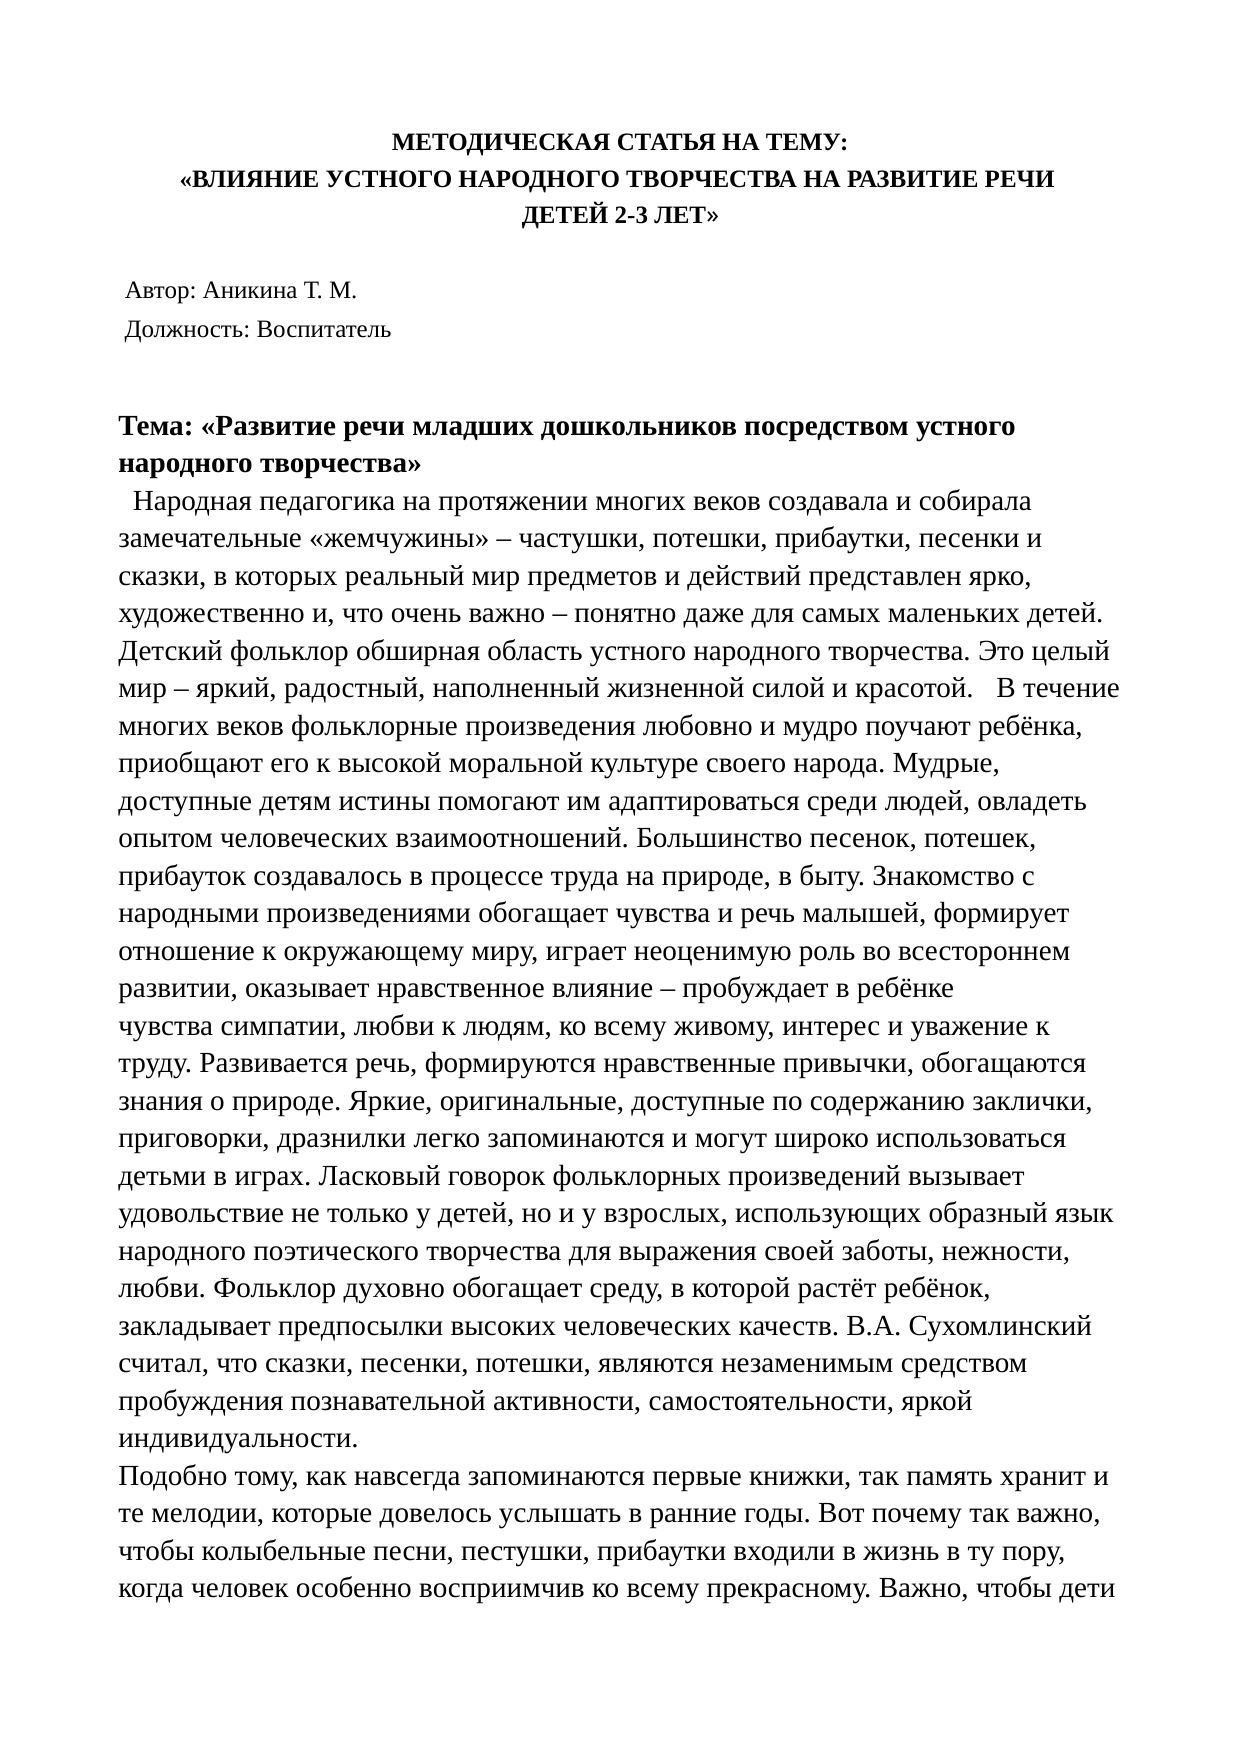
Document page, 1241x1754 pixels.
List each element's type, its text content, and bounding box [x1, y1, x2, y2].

text Детский фольклор обширная область устного народного творчества. Это целый мир – яркий, радостный, наполненный жизненной силой и красотой. В течение многих веков фольклорные произведения любовно и мудро поучают ребёнка, приобщают его к высокой моральной культуре своего народа. Мудрые, доступные детям истины помогают им адаптироваться среди людей, овладеть опытом человеческих взаимоотношений. Большинство песенок, потешек, прибауток создавалось в процессе труда на природе, в быту. Знакомство с народными произведениями обогащает чувства и речь малышей, формирует отношение к окружающему миру, играет неоценимую роль во всестороннем развитии, оказывает нравственное влияние – пробуждает в ребёнке чувства симпатии, любви к людям, ко всему живому, интерес и уважение к труду. Развивается речь, формируются нравственные привычки, обогащаются знания о природе. Яркие, оригинальные, доступные по содержанию заклички, приговорки, дразнилки легко запоминаются и могут широко использоваться детьми в играх. Ласковый говорок фольклорных произведений вызывает удовольствие не только у детей, но и у взрослых, использующих образный язык народного поэтического творчества для выражения своей заботы, нежности, любви. Фольклор духовно обогащает среду, в которой растёт ребёнок, закладывает предпосылки высоких человеческих качеств. В.А. Сухомлинский считал, что сказки, песенки, потешки, являются незаменимым средством пробуждения познавательной активности, самостоятельности, яркой индивидуальности. [118, 629, 1122, 1454]
text Народная педагогика на протяжении многих веков создавала и собирала замечательные «жемчужины» – частушки, потешки, прибаутки, песенки и сказки, в которых реальный мир предметов и действий представлен ярко, художественно и, что очень важно – понятно даже для самых маленьких детей. [118, 479, 1122, 629]
text «ВЛИЯНИЕ УСТНОГО НАРОДНОГО ТВОРЧЕСТВА НА РАЗВИТИЕ РЕЧИ [118, 156, 1122, 193]
text Подобно тому, как навсегда запоминаются первые книжки, так память хранит и те мелодии, которые довелось услышать в ранние годы. Вот почему так важно, чтобы колыбельные песни, пестушки, прибаутки входили в жизнь в ту пору, когда человек особенно восприимчив ко всему прекрасному. Важно, чтобы дети [118, 1454, 1122, 1604]
text Автор: Аникина Т. М. [118, 268, 1122, 306]
text МЕТОДИЧЕСКАЯ СТАТЬЯ НА ТЕМУ: [118, 118, 1122, 156]
text Тема: «Развитие речи младших дошкольников посредством устного народного творчества» [118, 404, 1122, 479]
text ДЕТЕЙ 2-3 ЛЕТ» [118, 193, 1122, 231]
text Должность: Воспитатель [118, 306, 1122, 343]
